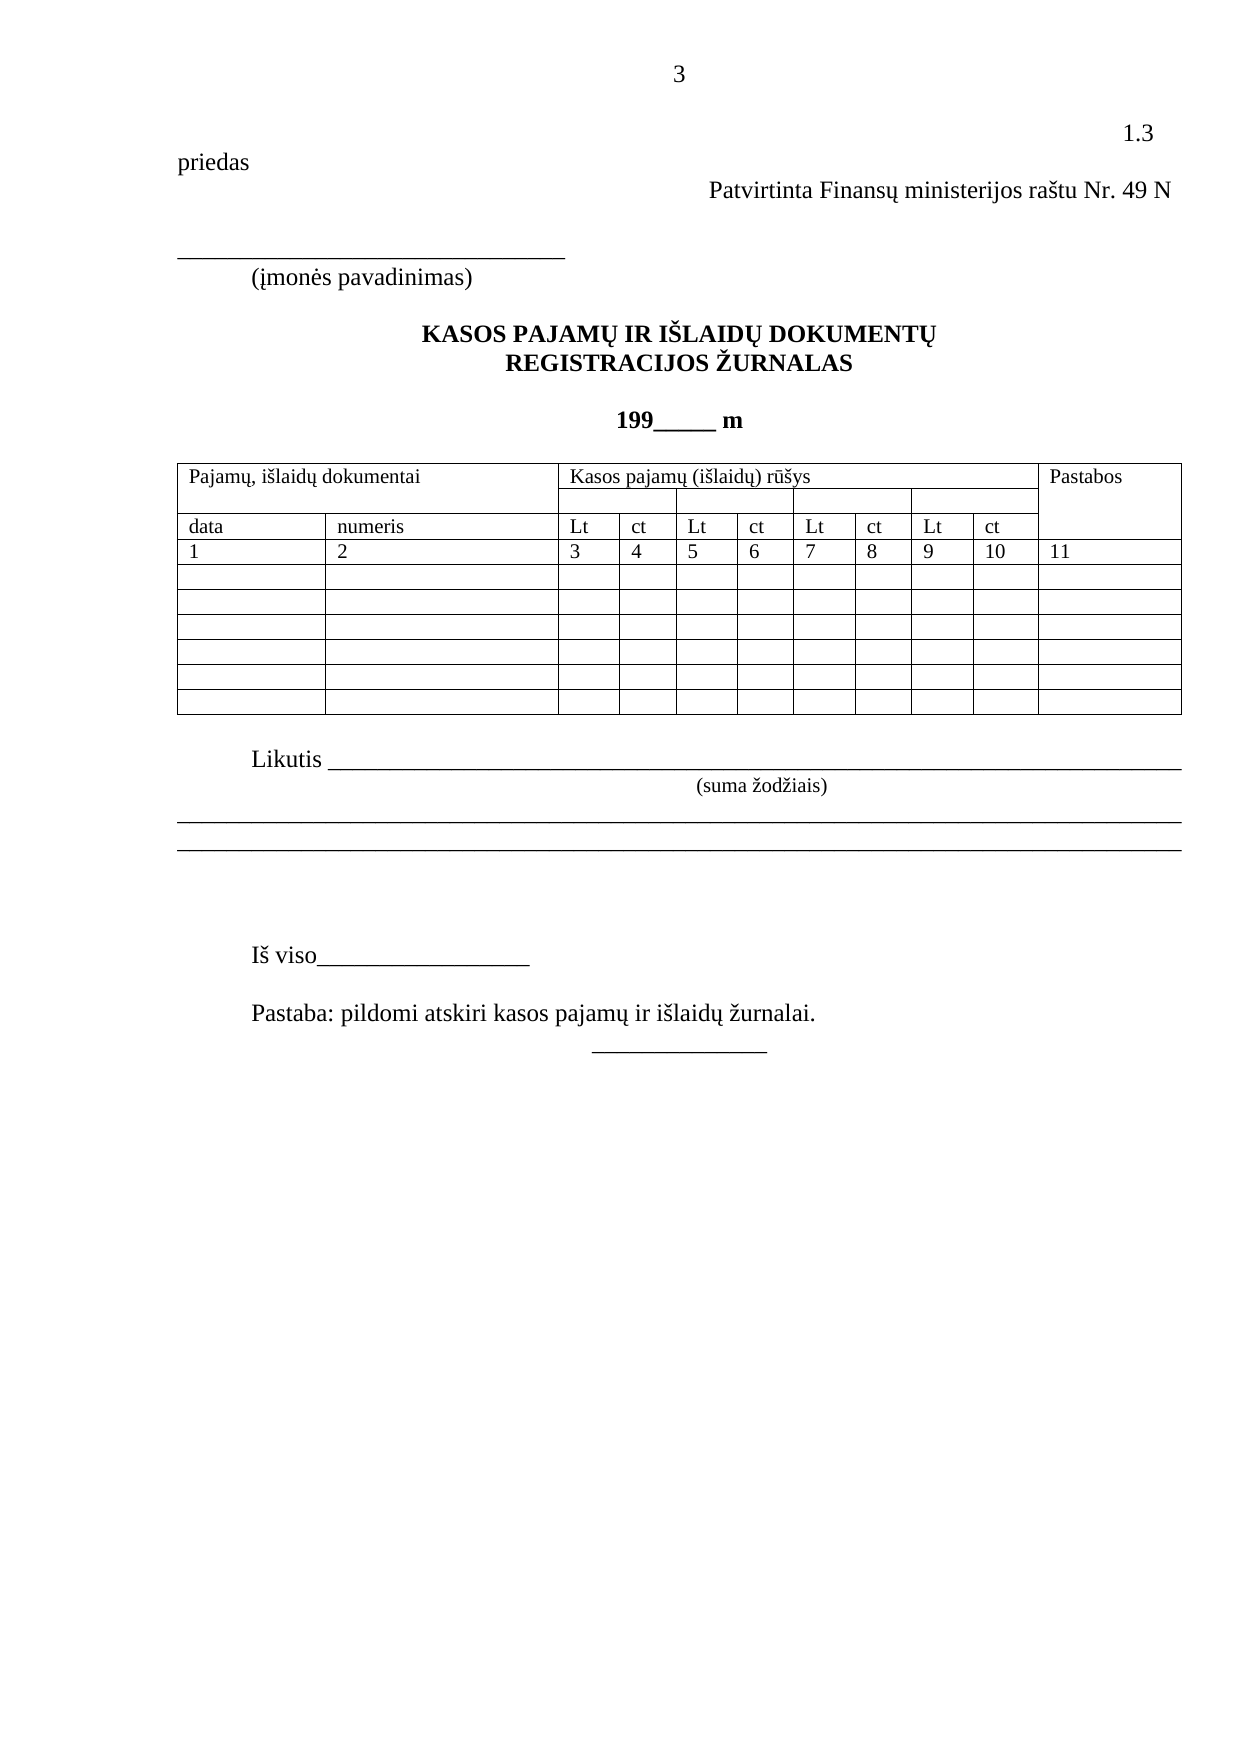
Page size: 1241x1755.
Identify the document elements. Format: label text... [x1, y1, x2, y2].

table_cell [974, 665, 1038, 689]
table_cell [974, 615, 1038, 639]
table_cell [326, 590, 558, 614]
text KASOS PAJAMŲ IR IŠLAIDŲ DOKUMENTŲ [177, 319, 1181, 348]
table_cell [1039, 665, 1181, 689]
table_cell [178, 565, 325, 589]
table_cell [794, 640, 855, 664]
table_cell [677, 690, 737, 714]
table_cell [856, 640, 911, 664]
table_cell [178, 640, 325, 664]
text (suma žodžiais) [177, 773, 1181, 797]
text Pastaba: pildomi atskiri kasos pajamų ir išlaidų žurnalai. [177, 998, 1181, 1027]
table_cell [856, 690, 911, 714]
text ______________ [177, 1027, 1181, 1056]
table_cell 6 [738, 540, 793, 563]
table_cell [1039, 690, 1181, 714]
table_cell [794, 590, 855, 614]
table_cell [178, 665, 325, 689]
table_cell 10 [974, 540, 1038, 563]
table_cell ct [856, 514, 911, 538]
table_cell ct [620, 514, 676, 538]
table_cell [677, 565, 737, 589]
text _______________________________ [177, 233, 1181, 262]
table_cell 2 [326, 540, 558, 563]
table_cell [974, 565, 1038, 589]
table_cell [738, 565, 793, 589]
table_cell [326, 665, 558, 689]
table_header Pajamų, išlaidų dokumentai [178, 464, 558, 513]
table_cell 4 [620, 540, 676, 563]
text Patvirtinta Finansų ministerijos raštu Nr. 49 N [177, 176, 1181, 204]
table_cell [559, 590, 619, 614]
table_cell [559, 565, 619, 589]
text 1.3 priedas [177, 118, 1181, 176]
table_cell 9 [912, 540, 973, 563]
text REGISTRACIJOS ŽURNALAS [177, 348, 1181, 377]
table_cell [912, 565, 973, 589]
table_cell [559, 640, 619, 664]
table_cell [326, 690, 558, 714]
table_cell [326, 565, 558, 589]
text (įmonės pavadinimas) [177, 262, 1181, 291]
table_cell 3 [559, 540, 619, 563]
table_cell [620, 640, 676, 664]
table_cell [620, 690, 676, 714]
table_cell [794, 565, 855, 589]
table_cell [677, 489, 793, 513]
table_cell [738, 590, 793, 614]
table_cell 11 [1039, 540, 1181, 563]
table_cell [974, 690, 1038, 714]
text Iš viso_________________ [177, 941, 1181, 969]
table_cell [856, 565, 911, 589]
table_cell [677, 615, 737, 639]
table_cell ct [974, 514, 1038, 538]
table_cell ct [738, 514, 793, 538]
table_cell [738, 615, 793, 639]
table_cell [326, 640, 558, 664]
table_cell [974, 640, 1038, 664]
table_cell [620, 615, 676, 639]
table_cell [178, 615, 325, 639]
table_cell [178, 590, 325, 614]
table_cell [1039, 640, 1181, 664]
table_cell 7 [794, 540, 855, 563]
table_cell [738, 665, 793, 689]
table_cell [912, 590, 973, 614]
table_cell [974, 590, 1038, 614]
table_cell [1039, 565, 1181, 589]
table_cell numeris [326, 514, 558, 538]
table_cell Lt [912, 514, 973, 538]
table_cell [856, 590, 911, 614]
table_cell [738, 690, 793, 714]
table_cell data [178, 514, 325, 538]
text 199_____ m [177, 406, 1181, 434]
table_cell [1039, 590, 1181, 614]
table_cell Lt [677, 514, 737, 538]
table_cell Lt [794, 514, 855, 538]
table_cell [912, 489, 1038, 513]
text Likutis [177, 744, 1181, 773]
table_cell [677, 665, 737, 689]
table_cell [559, 489, 676, 513]
table_cell [794, 690, 855, 714]
table_cell Lt [559, 514, 619, 538]
table_cell [559, 690, 619, 714]
table_cell [912, 640, 973, 664]
table_cell [1039, 615, 1181, 639]
table_cell 8 [856, 540, 911, 563]
table_header Pastabos [1039, 464, 1181, 538]
table_cell [912, 615, 973, 639]
table_cell [738, 640, 793, 664]
table_cell [677, 640, 737, 664]
table_cell [559, 665, 619, 689]
table_cell [677, 590, 737, 614]
table_cell [856, 665, 911, 689]
table_cell [326, 615, 558, 639]
table_cell 1 [178, 540, 325, 563]
table_cell [856, 615, 911, 639]
table_cell [620, 590, 676, 614]
table_cell [178, 690, 325, 714]
table_cell [794, 489, 911, 513]
table_cell [620, 565, 676, 589]
table_header Kasos pajamų (išlaidų) rūšys [559, 464, 1038, 488]
table_cell [794, 615, 855, 639]
table_cell [794, 665, 855, 689]
table_cell 5 [677, 540, 737, 563]
table_cell [620, 665, 676, 689]
table_cell [559, 615, 619, 639]
table_cell [912, 690, 973, 714]
table_cell [912, 665, 973, 689]
